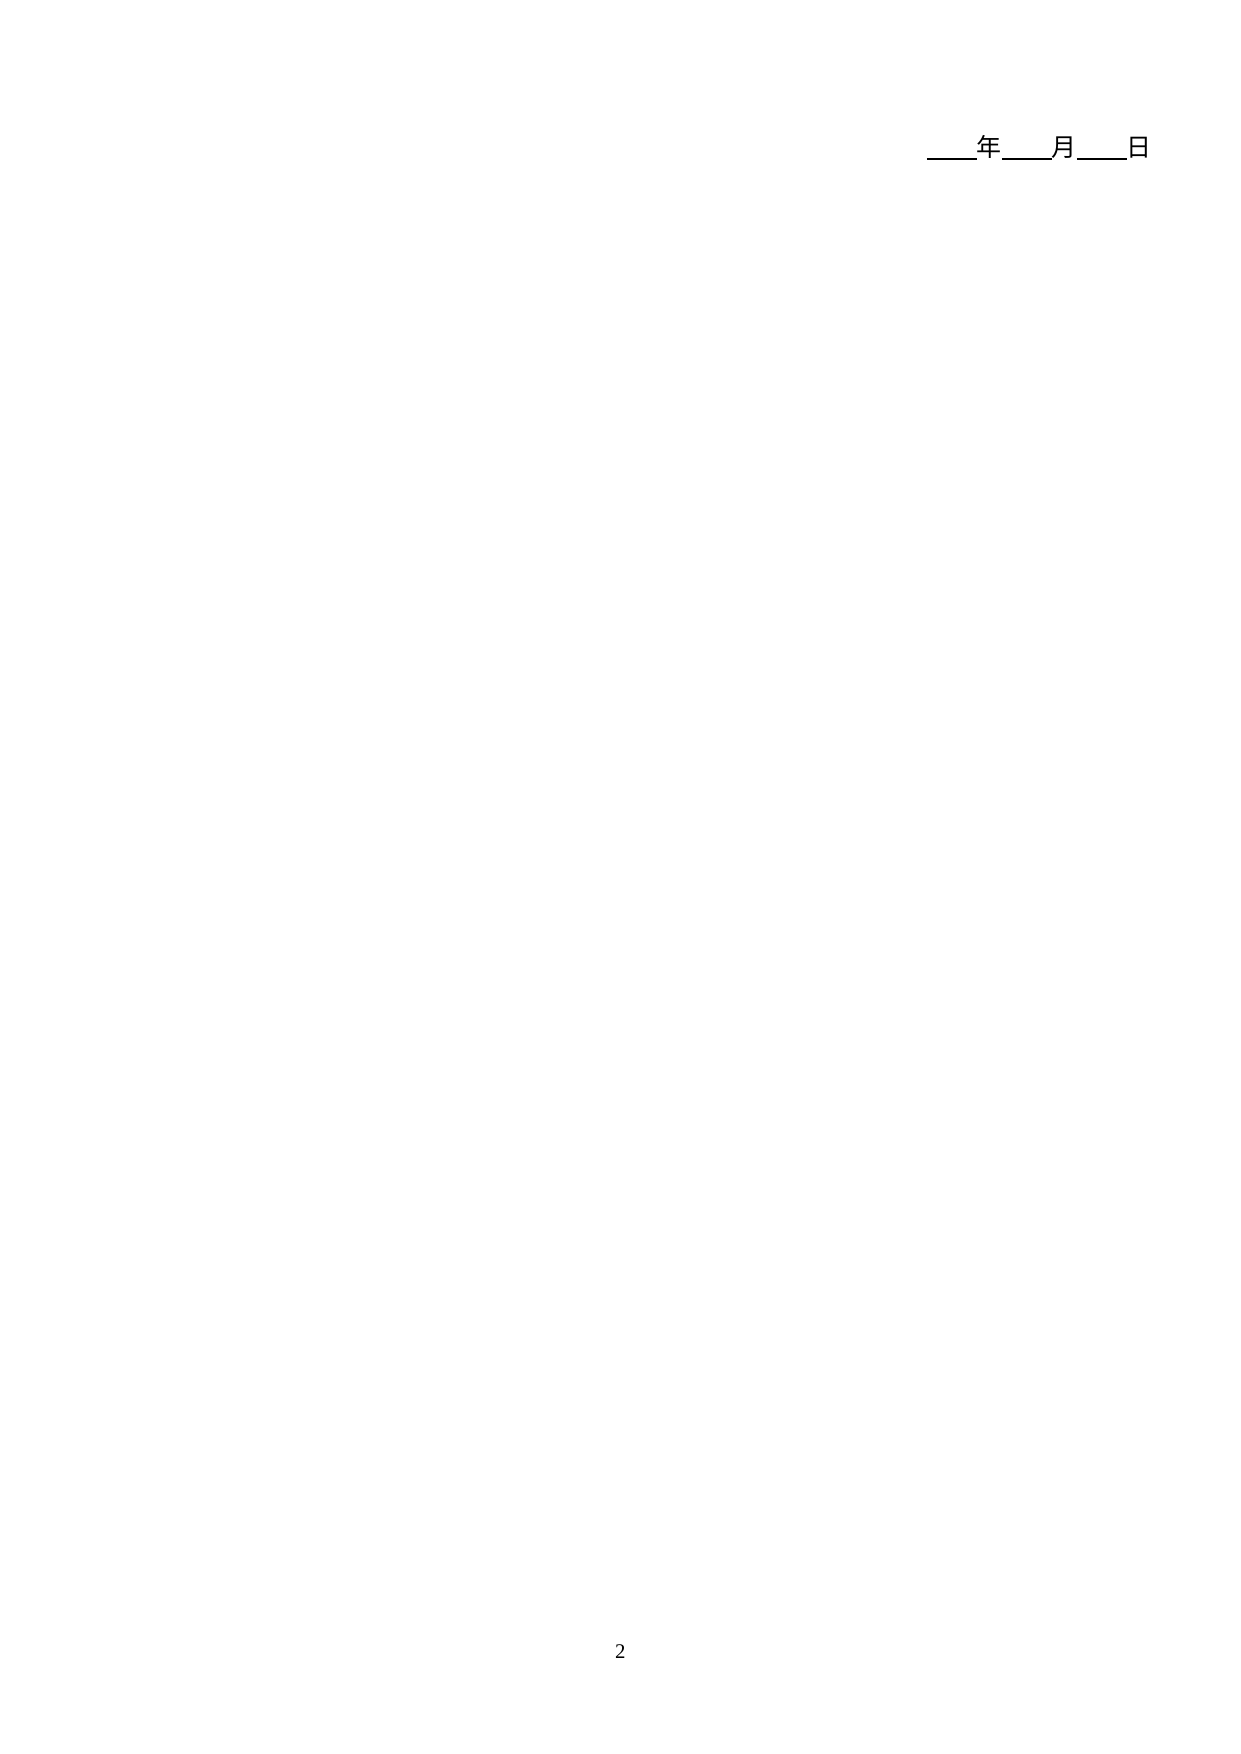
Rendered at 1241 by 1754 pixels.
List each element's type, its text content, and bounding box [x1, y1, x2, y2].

text 年 月 日 [89, 127, 1152, 164]
